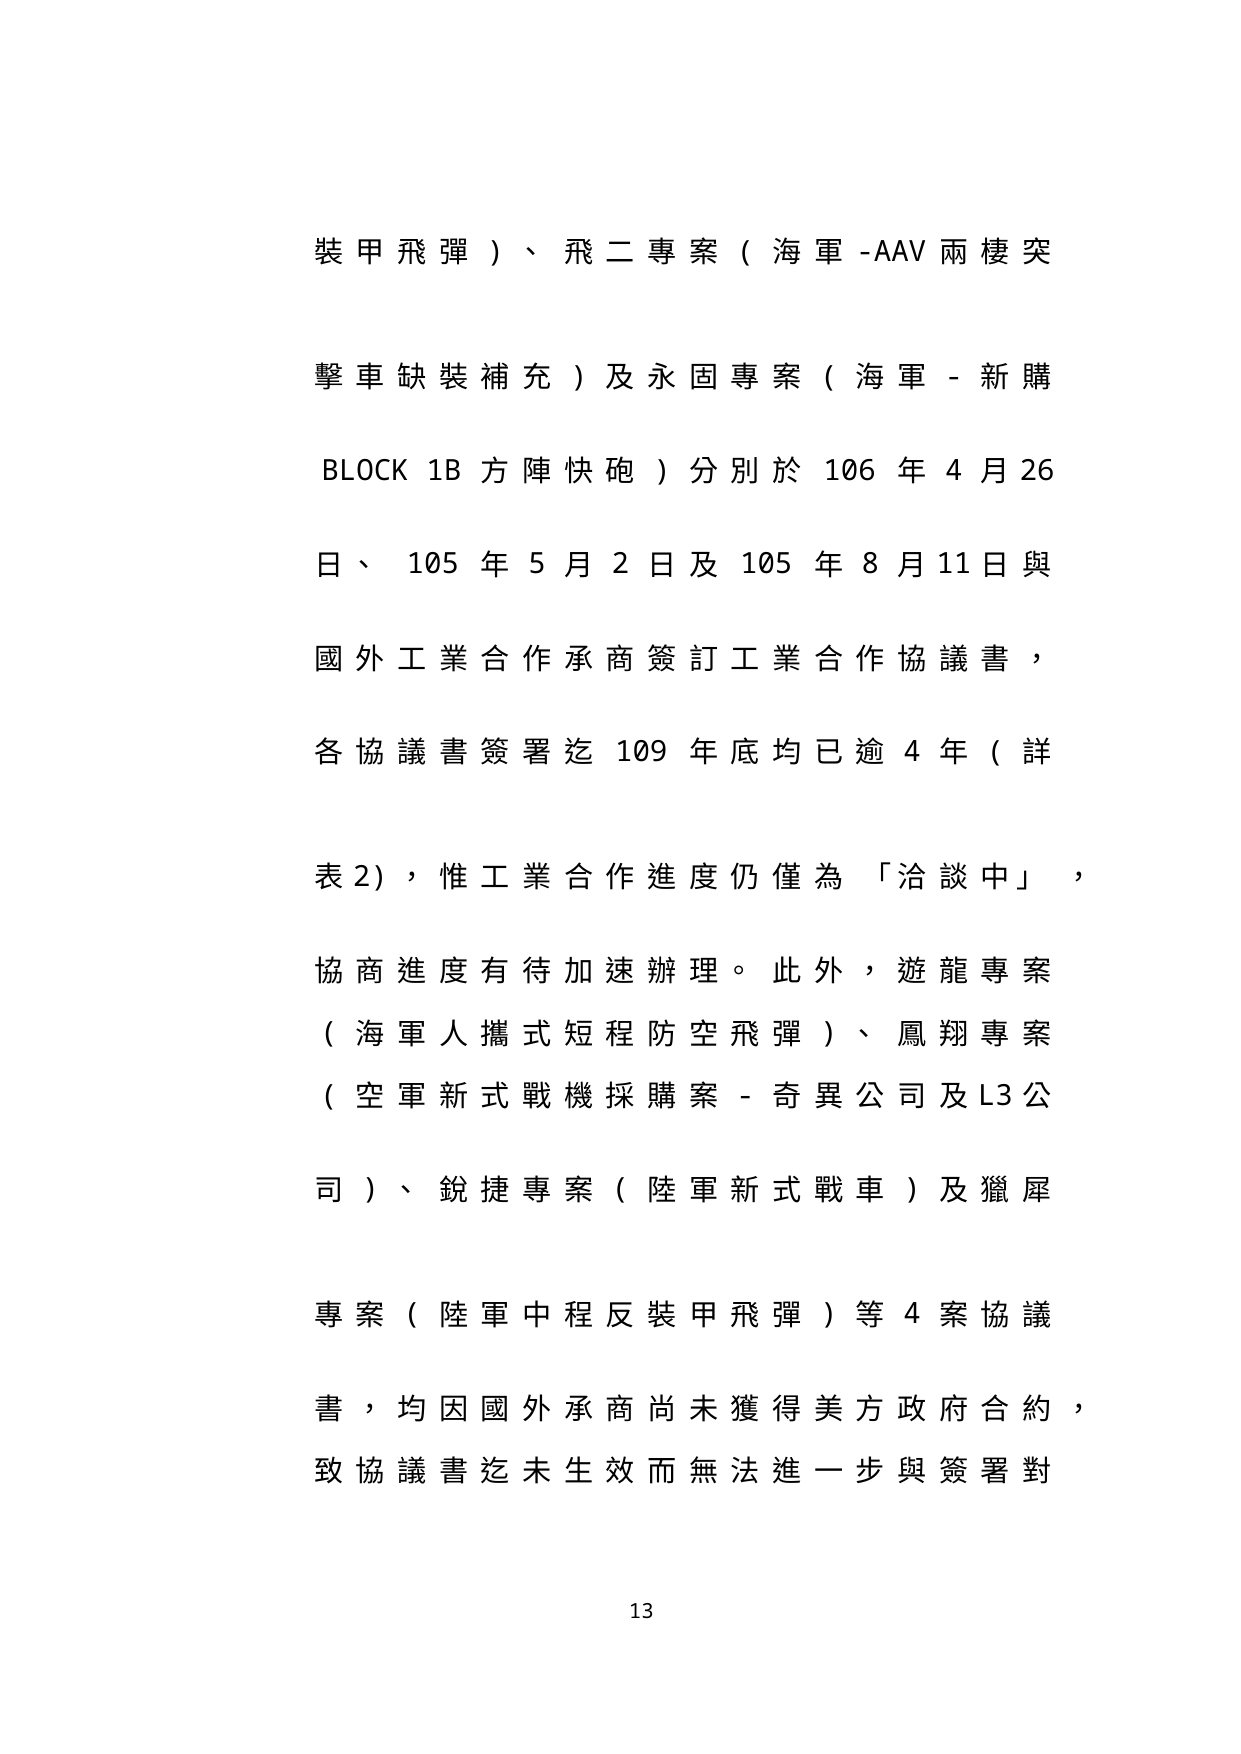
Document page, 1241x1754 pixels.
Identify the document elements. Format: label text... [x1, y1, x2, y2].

text 另依經濟部工業局提供資料，除上述偵搜雷達案外，獵狸專案(陸軍-高效能反裝甲飛彈)、飛二專案(海軍-AAV兩棲突擊車缺裝補充)及永固專案(海軍-新購BLOCK 1B方陣快砲)分別於106年4月26日、105年5月2日及105年8月11日與國外工業合作承商簽訂工業合作協議書，各協議書簽署迄109年底均已逾4年(詳表2)，惟工業合作進度仍僅為「洽談中」，協商進度有待加速辦理。此外，遊龍專案(海軍人攜式短程防空飛彈)、鳳翔專案(空軍新式戰機採購案-奇異公司及L3公司)、銳捷專案(陸軍新式戰車)及獵犀專案(陸軍中程反裝甲飛彈)等4案協議書，均因國外承商尚未獲得美方政府合約，致協議書迄未生效而無法進一步與簽署對象洽商合作事宜，其中遊龍專案係106年12月19日簽署軍購案發價書、同年1月11日簽署工業合作協議書，迄今已逾4年而協議書尚未生效，恐延宕我方爭取關鍵技術移轉並提升國內技術能量之期程。 [271, 177, 1058, 1490]
